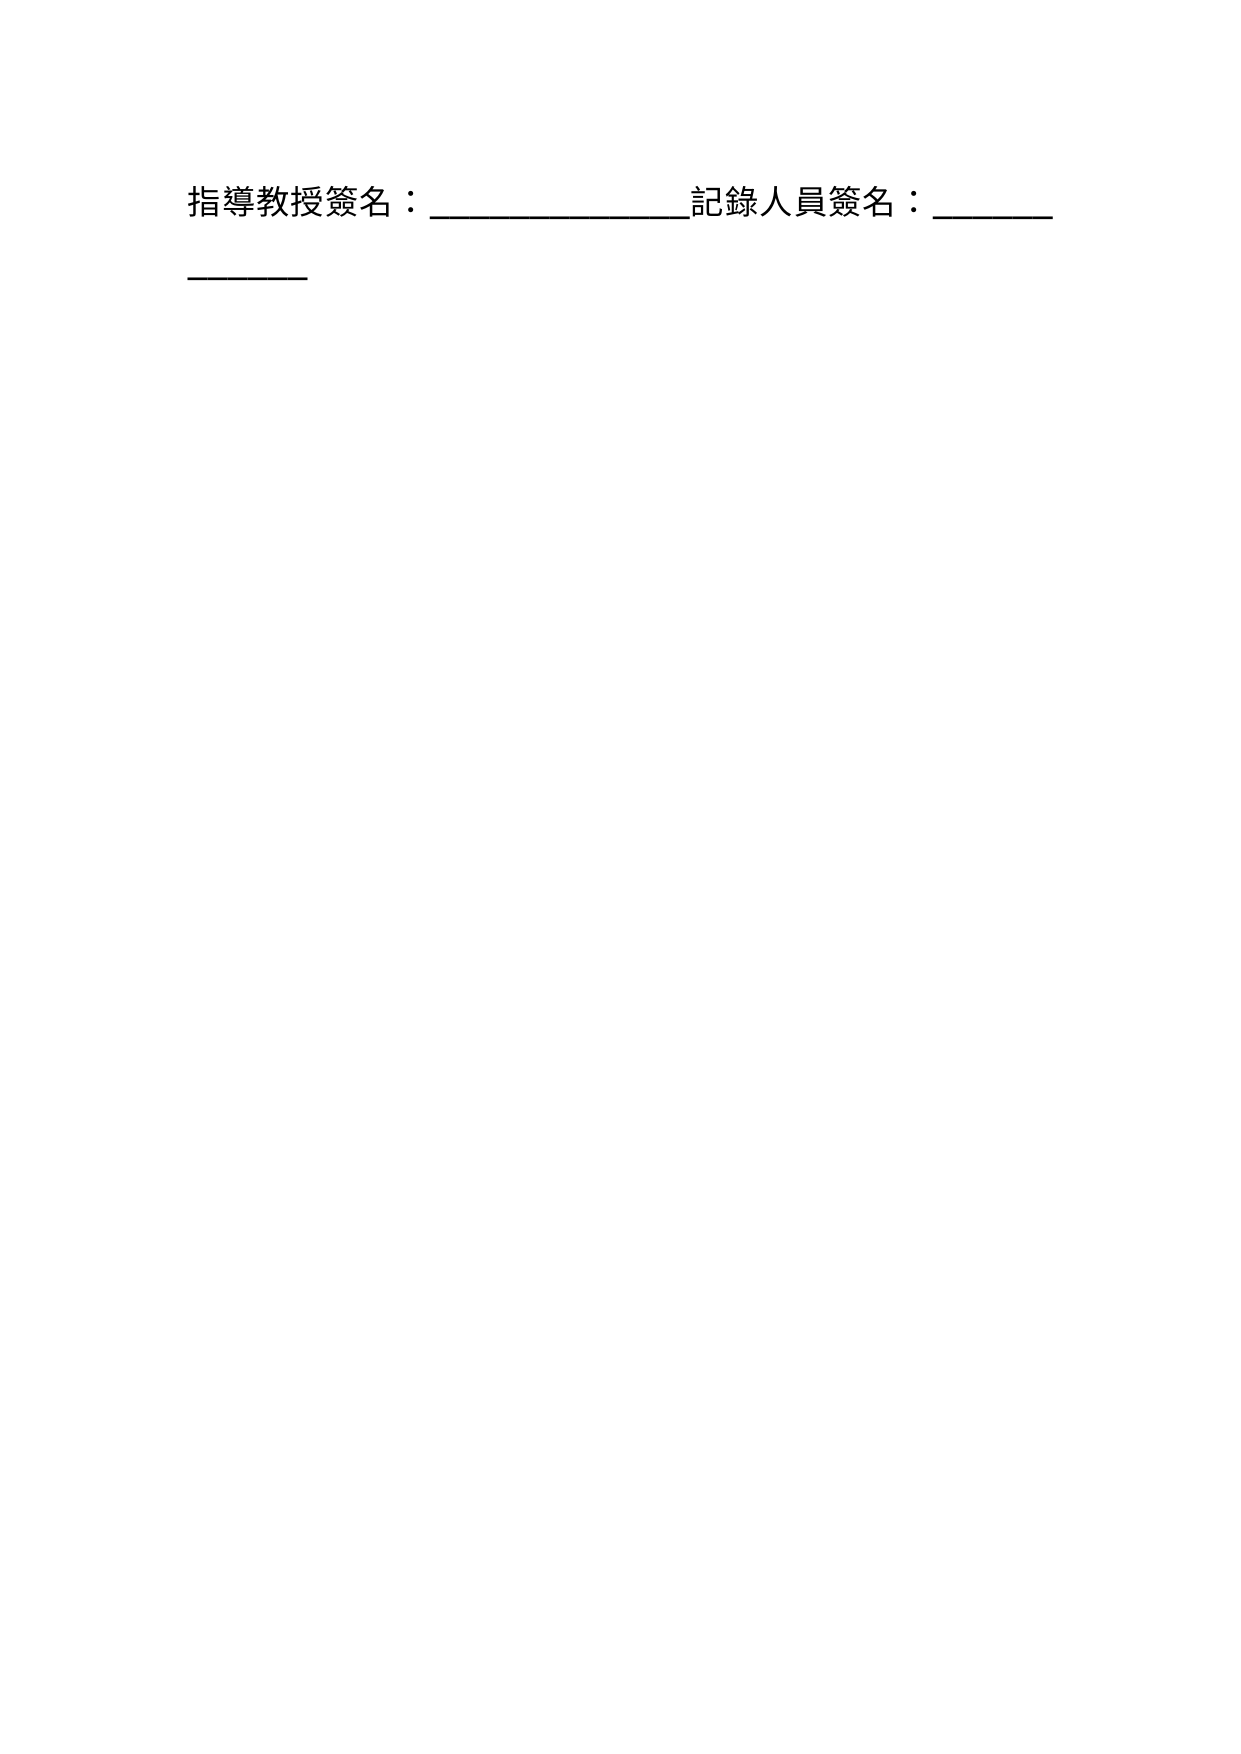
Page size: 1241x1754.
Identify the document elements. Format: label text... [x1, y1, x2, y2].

text 指導教授簽名：_____________記錄人員簽名：____________ [187, 158, 1053, 283]
